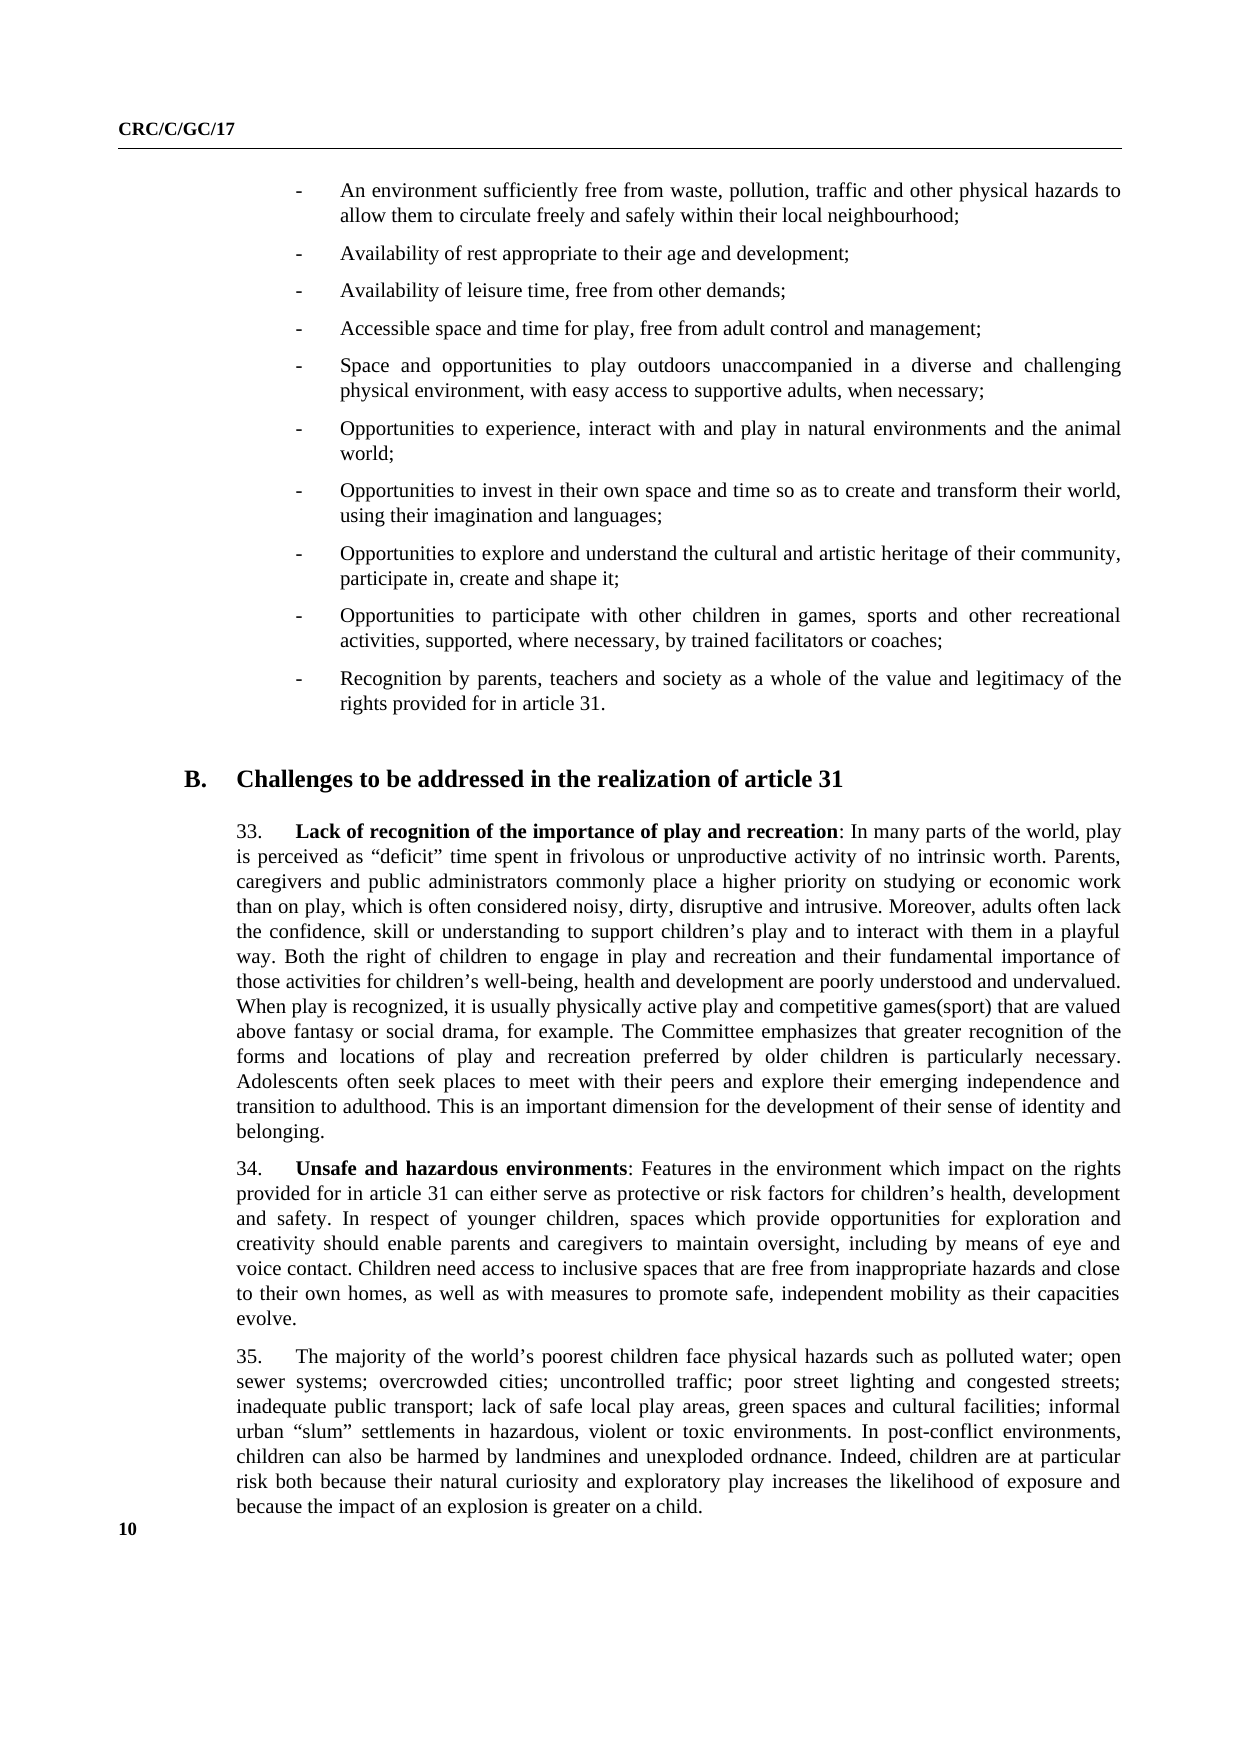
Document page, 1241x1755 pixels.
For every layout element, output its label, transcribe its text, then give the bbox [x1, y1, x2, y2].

list Opportunities to experience, interact with and play in natural environments and the animal world; [295, 415, 1122, 465]
list Unsafe and hazardous environments: Features in the environment which impact on the rights provided for in article 31 can either serve as protective or risk factors for children’s health, development and safety. In respect of younger children, spaces which provide opportunities for exploration and creativity should enable parents and caregivers to maintain oversight, including by means of eye and voice contact. Children need access to inclusive spaces that are free from inappropriate hazards and close to their own homes, as well as with measures to promote safe, independent mobility as their capacities evolve. [236, 1155, 1122, 1330]
text B. Challenges to be addressed in the realization of article 31 [118, 765, 1004, 793]
list Lack of recognition of the importance of play and recreation: In many parts of the world, play is perceived as “deficit” time spent in frivolous or unproductive activity of no intrinsic worth. Parents, caregivers and public administrators commonly place a higher priority on studying or economic work than on play, which is often considered noisy, dirty, disruptive and intrusive. Moreover, adults often lack the confidence, skill or understanding to support children’s play and to interact with them in a playful way. Both the right of children to engage in play and recreation and their fundamental importance of those activities for children’s well-being, health and development are poorly understood and undervalued. When play is recognized, it is usually physically active play and competitive games(sport) that are valued above fantasy or social drama, for example. The Committee emphasizes that greater recognition of the forms and locations of play and recreation preferred by older children is particularly necessary. Adolescents often seek places to meet with their peers and explore their emerging independence and transition to adulthood. This is an important dimension for the development of their sense of identity and belonging. [236, 818, 1122, 1143]
list Accessible space and time for play, free from adult control and management; [295, 315, 1122, 340]
list Availability of rest appropriate to their age and development; [295, 240, 1122, 265]
list Opportunities to invest in their own space and time so as to create and transform their world, using their imagination and languages; [295, 477, 1122, 527]
list Space and opportunities to play outdoors unaccompanied in a diverse and challenging physical environment, with easy access to supportive adults, when necessary; [295, 352, 1122, 402]
list Opportunities to explore and understand the cultural and artistic heritage of their community, participate in, create and shape it; [295, 540, 1122, 590]
list Recognition by parents, teachers and society as a whole of the value and legitimacy of the rights provided for in article 31. [295, 665, 1122, 715]
list An environment sufficiently free from waste, pollution, traffic and other physical hazards to allow them to circulate freely and safely within their local neighbourhood; [295, 177, 1122, 227]
list The majority of the world’s poorest children face physical hazards such as polluted water; open sewer systems; overcrowded cities; uncontrolled traffic; poor street lighting and congested streets; inadequate public transport; lack of safe local play areas, green spaces and cultural facilities; informal urban “slum” settlements in hazardous, violent or toxic environments. In post-conflict environments, children can also be harmed by landmines and unexploded ordnance. Indeed, children are at particular risk both because their natural curiosity and exploratory play increases the likelihood of exposure and because the impact of an explosion is greater on a child. [236, 1343, 1122, 1518]
list Opportunities to participate with other children in games, sports and other recreational activities, supported, where necessary, by trained facilitators or coaches; [295, 602, 1122, 652]
list Availability of leisure time, free from other demands; [295, 277, 1122, 302]
